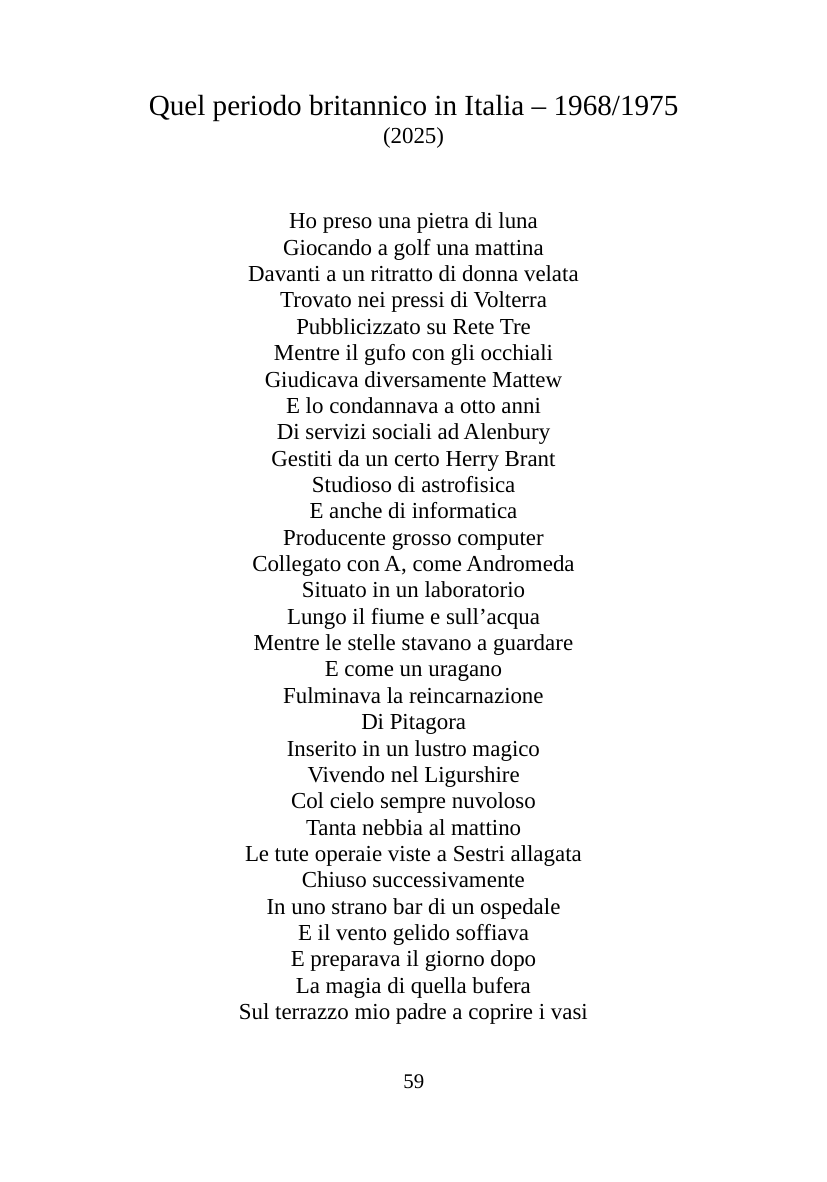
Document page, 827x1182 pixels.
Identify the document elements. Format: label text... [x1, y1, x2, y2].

text Fulminava la reincarnazione [88, 682, 738, 708]
text Inserito in un lustro magico [88, 734, 738, 761]
text Tanta nebbia al mattino [88, 814, 738, 840]
text Col cielo sempre nuvoloso [88, 787, 738, 814]
text Le tute operaie viste a Sestri allagata [88, 840, 738, 866]
text Studioso di astrofisica [88, 471, 738, 497]
text Situato in un laboratorio [88, 576, 738, 603]
text Collegato con A, come Andromeda [88, 550, 738, 576]
text Pubblicizzato su Rete Tre [88, 313, 738, 339]
text E il vento gelido soffiava [88, 919, 738, 945]
text Di servizi sociali ad Alenbury [88, 418, 738, 445]
text Quel periodo britannico in Italia – 1968/1975 (2025) [88, 88, 738, 148]
text Mentre le stelle stavano a guardare [88, 629, 738, 656]
text Trovato nei pressi di Volterra [88, 287, 738, 313]
text Vivendo nel Ligurshire [88, 761, 738, 787]
text Mentre il gufo con gli occhiali [88, 339, 738, 366]
text Producente grosso computer [88, 524, 738, 550]
text Giudicava diversamente Mattew [88, 366, 738, 392]
text Di Pitagora [88, 708, 738, 734]
text E anche di informatica [88, 497, 738, 524]
text La magia di quella bufera [88, 972, 738, 998]
text In uno strano bar di un ospedale [88, 893, 738, 919]
text Sul terrazzo mio padre a coprire i vasi [88, 998, 738, 1024]
text E preparava il giorno dopo [88, 945, 738, 972]
text E come un uragano [88, 656, 738, 682]
text Gestiti da un certo Herry Brant [88, 445, 738, 471]
text Giocando a golf una mattina [88, 234, 738, 260]
text Chiuso successivamente [88, 866, 738, 893]
text E lo condannava a otto anni [88, 392, 738, 418]
text Ho preso una pietra di luna [88, 207, 738, 234]
text Lungo il fiume e sull’acqua [88, 603, 738, 629]
text Davanti a un ritratto di donna velata [88, 260, 738, 287]
